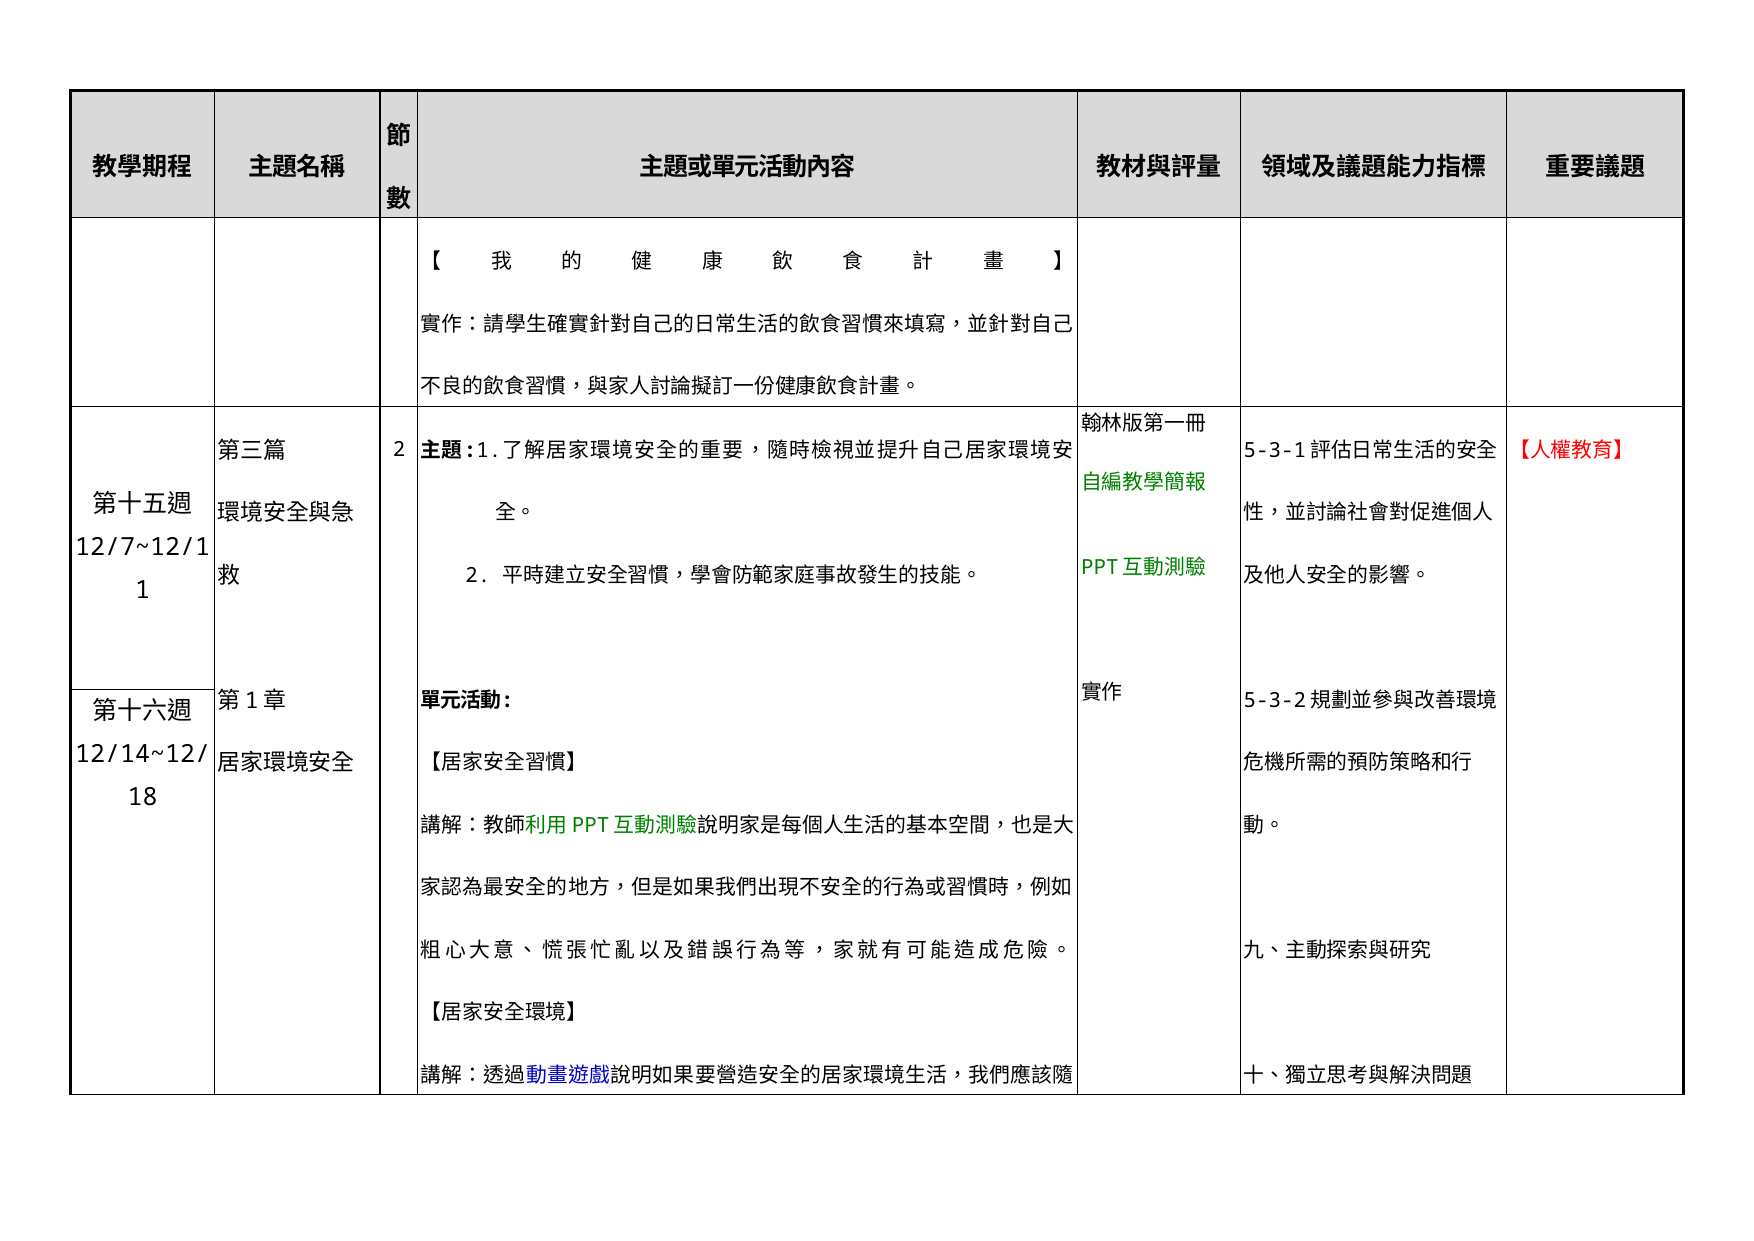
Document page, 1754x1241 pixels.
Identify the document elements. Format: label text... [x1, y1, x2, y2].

table_header 主題名稱 [215, 92, 379, 217]
table_cell [215, 218, 379, 406]
table_cell 第十五週 12/7~12/11 [72, 407, 214, 689]
table_header 重要議題 [1507, 92, 1682, 217]
table_cell 主題:1.了解居家環境安全的重要，隨時檢視並提升自己居家環境安全。 2. 平時建立安全習慣，學會防範家庭事故發生的技能。 單元活動: 【居家安全習慣】 講解：教師利用PPT互動測驗說明家是每個人生活的基本空間，也是大家認為最安全的地方，但是如果我們出現不安全的行為或習慣時，例如粗心大意、慌張忙亂以及錯誤行為等，家就有可能造成危險。 【居家安全環境】 講解：透過動畫遊戲說明如果要營造安全的居家環境生活，我們應該隨 [418, 407, 1077, 1094]
table_cell 2 [381, 407, 417, 1094]
table_cell [381, 218, 417, 406]
table_cell 5-3-1評估日常生活的安全性，並討論社會對促進個人及他人安全的影響。 5-3-2規劃並參與改善環境危機所需的預防策略和行動。 九、主動探索與研究 十、獨立思考與解決問題 [1241, 407, 1506, 1094]
table_header 節數 [381, 92, 417, 217]
table_cell [1078, 218, 1240, 406]
table_cell 翰林版第一冊 自編教學簡報 PPT互動測驗 實作 [1078, 407, 1240, 1094]
table_header 教材與評量 [1078, 92, 1240, 217]
table_cell 【人權教育】 [1507, 407, 1682, 1094]
table_cell [1507, 218, 1682, 406]
table_cell 【我的健康飲食計畫】 實作：請學生確實針對自己的日常生活的飲食習慣來填寫，並針對自己不良的飲食習慣，與家人討論擬訂一份健康飲食計畫。 [418, 218, 1077, 406]
table_cell [72, 218, 214, 406]
table_header 教學期程 [72, 92, 214, 217]
table_cell [1241, 218, 1506, 406]
table_header 領域及議題能力指標 [1241, 92, 1506, 217]
table_cell 第十六週 12/14~12/18 [72, 690, 214, 1094]
table_header 主題或單元活動內容 [418, 92, 1077, 217]
table_cell 第三篇 環境安全與急救 第1章 居家環境安全 [215, 407, 379, 1094]
